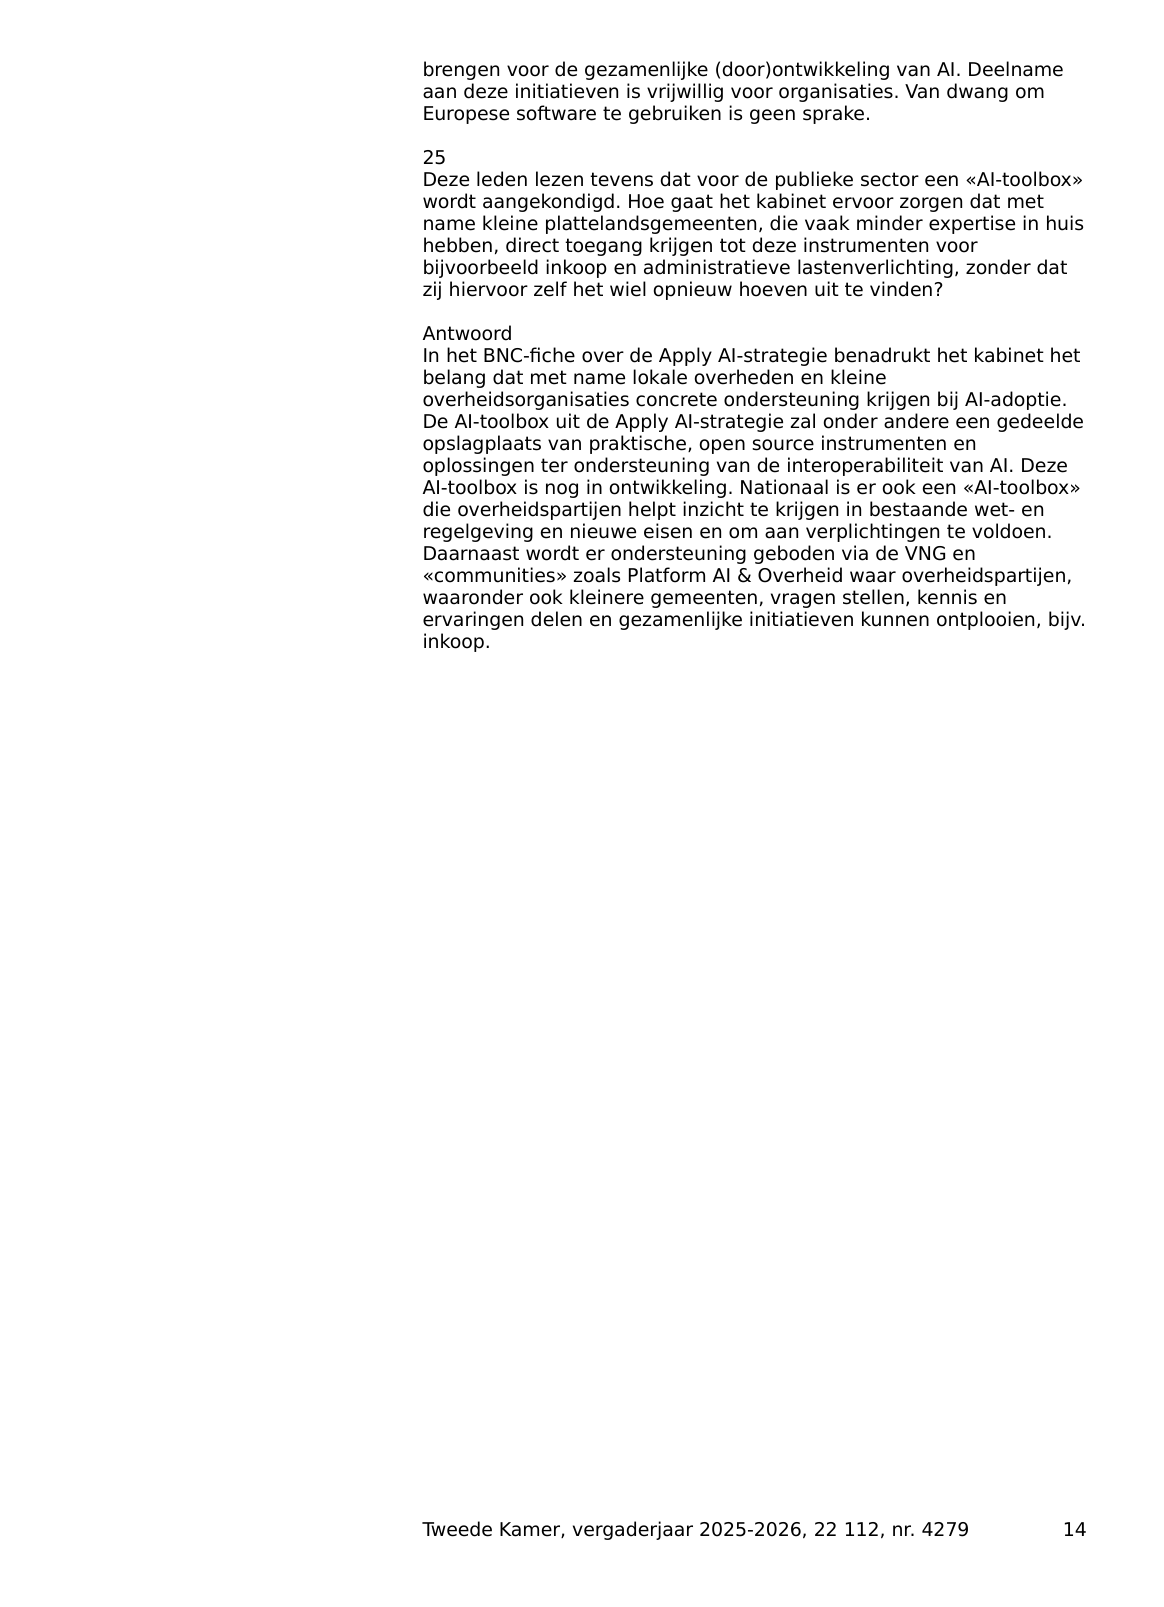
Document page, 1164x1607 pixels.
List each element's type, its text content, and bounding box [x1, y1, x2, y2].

text In het BNC-fiche over de Apply AI-strategie benadrukt het kabinet het belang dat met name lokale overheden en kleine overheidsorganisaties concrete ondersteuning krijgen bij AI-adoptie. De AI-toolbox uit de Apply AI-strategie zal onder andere een gedeelde opslagplaats van praktische, open source instrumenten en oplossingen ter ondersteuning van de interoperabiliteit van AI. Deze AI-toolbox is nog in ontwikkeling. Nationaal is er ook een «AI-toolbox» die overheidspartijen helpt inzicht te krijgen in bestaande wet- en regelgeving en nieuwe eisen en om aan verplichtingen te voldoen. Daarnaast wordt er ondersteuning geboden via de VNG en «communities» zoals Platform AI & Overheid waar overheidspartijen, waaronder ook kleinere gemeenten, vragen stellen, kennis en ervaringen delen en gezamenlijke initiatieven kunnen ontplooien, bijv. inkoop. [422, 345, 1087, 653]
text Antwoord [422, 323, 1087, 345]
text Deze leden lezen tevens dat voor de publieke sector een «AI-toolbox» wordt aangekondigd. Hoe gaat het kabinet ervoor zorgen dat met name kleine plattelandsgemeenten, die vaak minder expertise in huis hebben, direct toegang krijgen tot deze instrumenten voor bijvoorbeeld inkoop en administratieve lastenverlichting, zonder dat zij hiervoor zelf het wiel opnieuw hoeven uit te vinden? [422, 169, 1087, 301]
text 25 [422, 147, 1087, 169]
text brengen voor de gezamenlijke (door)ontwikkeling van AI. Deelname aan deze initiatieven is vrijwillig voor organisaties. Van dwang om Europese software te gebruiken is geen sprake. [422, 59, 1087, 125]
